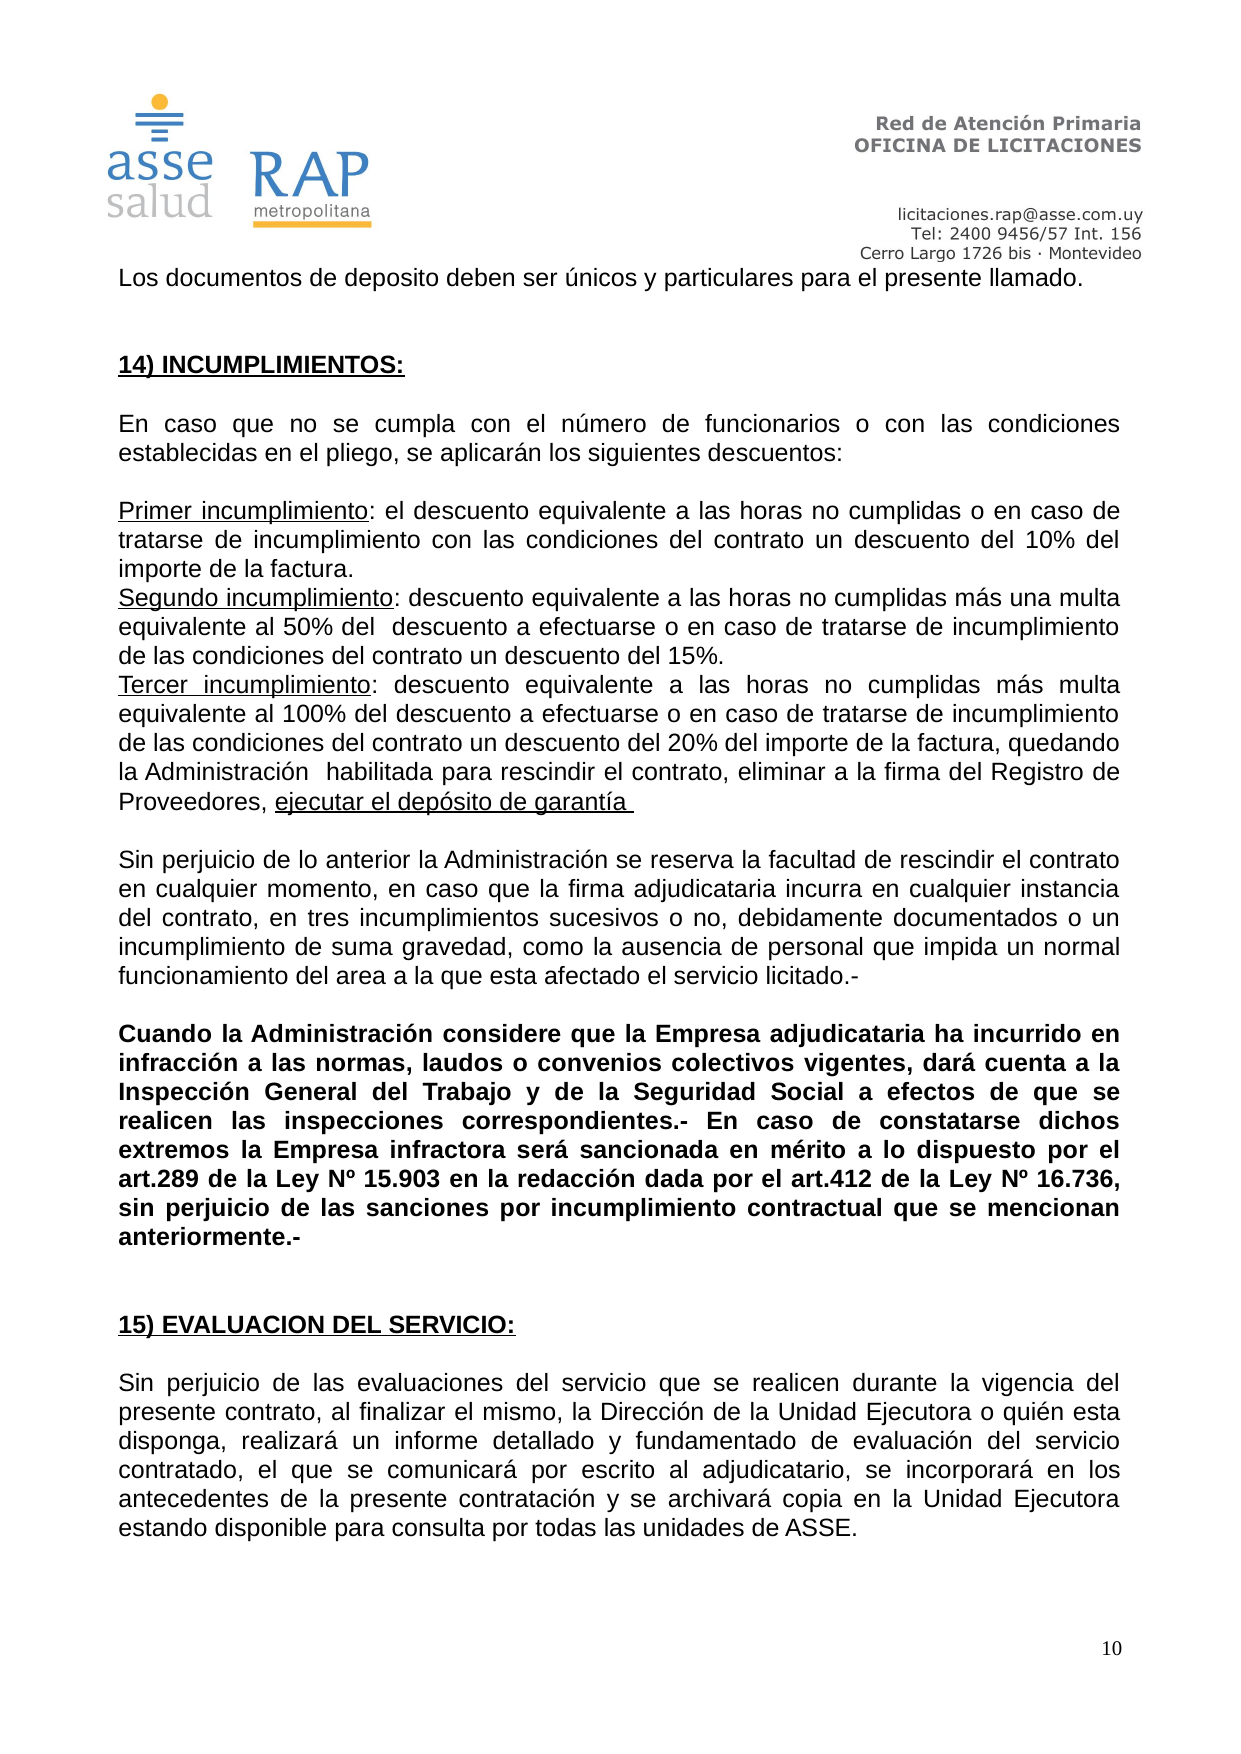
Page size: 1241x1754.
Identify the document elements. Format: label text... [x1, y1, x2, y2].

text En caso que no se cumpla con el número de funcionarios o con las condiciones establecidas en el pliego, se aplicarán los siguientes descuentos: [118, 408, 1122, 467]
text Tercer incumplimiento: descuento equivalente a las horas no cumplidas más multa equivalente al 100% del descuento a efectuarse o en caso de tratarse de incumplimiento de las condiciones del contrato un descuento del 20% del importe de la factura, quedando la Administración habilitada para rescindir el contrato, eliminar a la firma del Registro de Proveedores, ejecutar el depósito de garantía [118, 670, 1122, 815]
text Los documentos de deposito deben ser únicos y particulares para el presente llamado. [118, 263, 1122, 292]
text Segundo incumplimiento: descuento equivalente a las horas no cumplidas más una multa equivalente al 50% del descuento a efectuarse o en caso de tratarse de incumplimiento de las condiciones del contrato un descuento del 15%. [118, 583, 1122, 670]
text Cuando la Administración considere que la Empresa adjudicataria ha incurrido en infracción a las normas, laudos o convenios colectivos vigentes, dará cuenta a la Inspección General del Trabajo y de la Seguridad Social a efectos de que se realicen las inspecciones correspondientes.- En caso de constatarse dichos extremos la Empresa infractora será sancionada en mérito a lo dispuesto por el art.289 de la Ley Nº 15.903 en la redacción dada por el art.412 de la Ley Nº 16.736, sin perjuicio de las sanciones por incumplimiento contractual que se mencionan anteriormente.- [118, 1019, 1122, 1251]
text Primer incumplimiento: el descuento equivalente a las horas no cumplidas o en caso de tratarse de incumplimiento con las condiciones del contrato un descuento del 10% del importe de la factura. [118, 496, 1122, 583]
text Sin perjuicio de las evaluaciones del servicio que se realicen durante la vigencia del presente contrato, al finalizar el mismo, la Dirección de la Unidad Ejecutora o quién esta disponga, realizará un informe detallado y fundamentado de evaluación del servicio contratado, el que se comunicará por escrito al adjudicatario, se incorporará en los antecedentes de la presente contratación y se archivará copia en la Unidad Ejecutora estando disponible para consulta por todas las unidades de ASSE. [118, 1368, 1122, 1542]
text Sin perjuicio de lo anterior la Administración se reserva la facultad de rescindir el contrato en cualquier momento, en caso que la firma adjudicataria incurra en cualquier instancia del contrato, en tres incumplimientos sucesivos o no, debidamente documentados o un incumplimiento de suma gravedad, como la ausencia de personal que impida un normal funcionamiento del area a la que esta afectado el servicio licitado.- [118, 844, 1122, 990]
picture [4, 1, 1239, 262]
text 15) EVALUACION DEL SERVICIO: [118, 1309, 1122, 1338]
text 14) INCUMPLIMIENTOS: [118, 350, 1122, 379]
